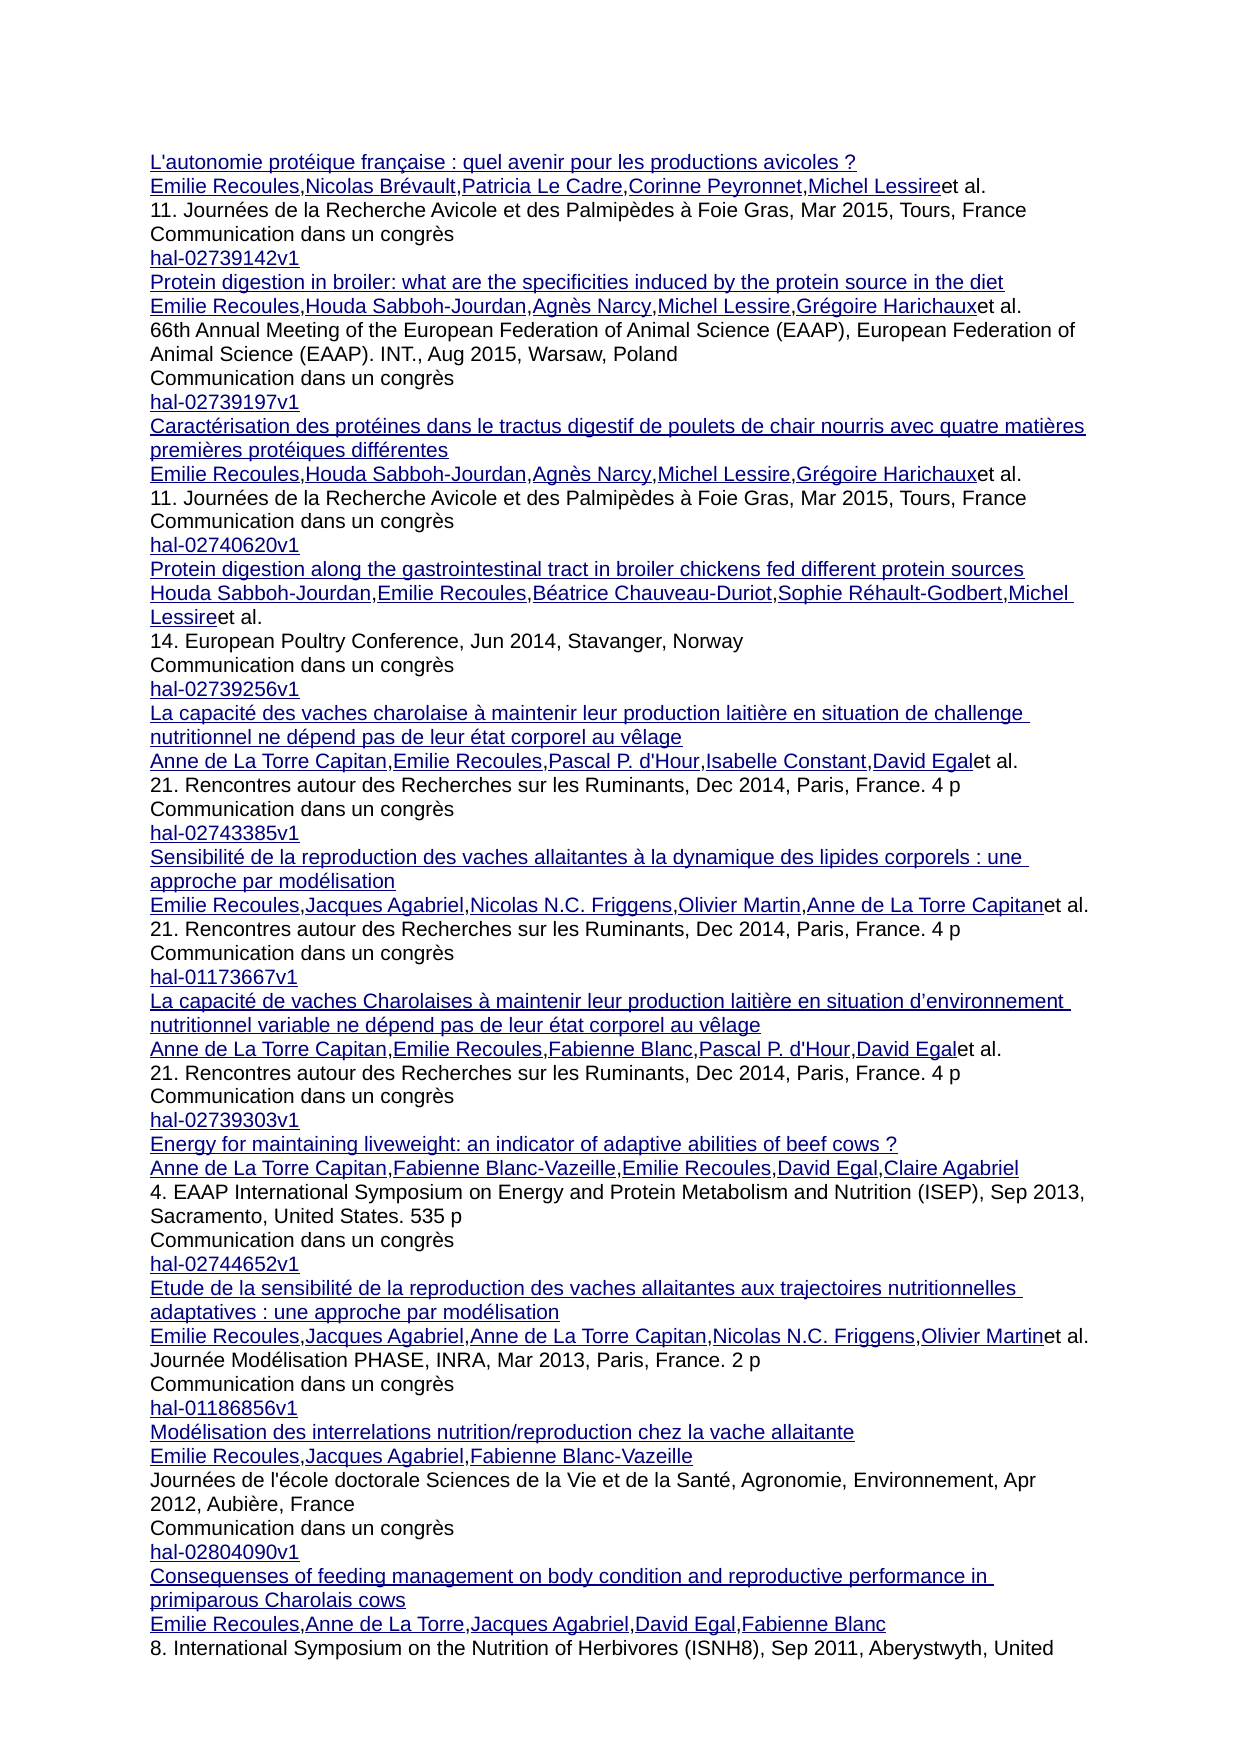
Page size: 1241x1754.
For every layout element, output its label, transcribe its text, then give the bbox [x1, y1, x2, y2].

table_cell Etude de la sensibilité de la reproduction des vaches allaitantes aux trajectoires nutritionnelles adaptatives : une approche par modélisation Emilie Recoules,Jacques Agabriel,Anne de La Torre Capitan,Nicolas N.C. Friggens,Olivier Martinet al. Journée Modélisation PHASE, INRA, Mar 2013, Paris, France. 2 p Communication dans un congrès hal-01186856v1 [150, 1276, 1090, 1420]
table_cell Sensibilité de la reproduction des vaches allaitantes à la dynamique des lipides corporels : une approche par modélisation Emilie Recoules,Jacques Agabriel,Nicolas N.C. Friggens,Olivier Martin,Anne de La Torre Capitanet al. 21. Rencontres autour des Recherches sur les Ruminants, Dec 2014, Paris, France. 4 p Communication dans un congrès hal-01173667v1 [150, 845, 1090, 988]
table_cell Consequenses of feeding management on body condition and reproductive performance in primiparous Charolais cows Emilie Recoules,Anne de La Torre,Jacques Agabriel,David Egal,Fabienne Blanc 8. International Symposium on the Nutrition of Herbivores (ISNH8), Sep 2011, Aberystwyth, United [150, 1564, 1090, 1659]
table_cell La capacité de vaches Charolaises à maintenir leur production laitière en situation d’environnement nutritionnel variable ne dépend pas de leur état corporel au vêlage Anne de La Torre Capitan,Emilie Recoules,Fabienne Blanc,Pascal P. d'Hour,David Egalet al. 21. Rencontres autour des Recherches sur les Ruminants, Dec 2014, Paris, France. 4 p Communication dans un congrès hal-02739303v1 [150, 989, 1090, 1132]
table_cell Energy for maintaining liveweight: an indicator of adaptive abilities of beef cows ? Anne de La Torre Capitan,Fabienne Blanc-Vazeille,Emilie Recoules,David Egal,Claire Agabriel 4. EAAP International Symposium on Energy and Protein Metabolism and Nutrition (ISEP), Sep 2013, Sacramento, United States. 535 p Communication dans un congrès hal-02744652v1 [150, 1132, 1090, 1276]
table_cell Modélisation des interrelations nutrition/reproduction chez la vache allaitante Emilie Recoules,Jacques Agabriel,Fabienne Blanc-Vazeille Journées de l'école doctorale Sciences de la Vie et de la Santé, Agronomie, Environnement, Apr 2012, Aubière, France Communication dans un congrès hal-02804090v1 [150, 1420, 1090, 1563]
table_cell Caractérisation des protéines dans le tractus digestif de poulets de chair nourris avec quatre matières premières protéiques différentes Emilie Recoules,Houda Sabboh-Jourdan,Agnès Narcy,Michel Lessire,Grégoire Harichauxet al. 11. Journées de la Recherche Avicole et des Palmipèdes à Foie Gras, Mar 2015, Tours, France Communication dans un congrès hal-02740620v1 [150, 414, 1090, 557]
table_cell La capacité des vaches charolaise à maintenir leur production laitière en situation de challenge nutritionnel ne dépend pas de leur état corporel au vêlage Anne de La Torre Capitan,Emilie Recoules,Pascal P. d'Hour,Isabelle Constant,David Egalet al. 21. Rencontres autour des Recherches sur les Ruminants, Dec 2014, Paris, France. 4 p Communication dans un congrès hal-02743385v1 [150, 701, 1090, 845]
table_cell L'autonomie protéique française : quel avenir pour les productions avicoles ? Emilie Recoules,Nicolas Brévault,Patricia Le Cadre,Corinne Peyronnet,Michel Lessireet al. 11. Journées de la Recherche Avicole et des Palmipèdes à Foie Gras, Mar 2015, Tours, France Communication dans un congrès hal-02739142v1 [150, 150, 1090, 270]
table_cell Protein digestion in broiler: what are the specificities induced by the protein source in the diet Emilie Recoules,Houda Sabboh-Jourdan,Agnès Narcy,Michel Lessire,Grégoire Harichauxet al. 66th Annual Meeting of the European Federation of Animal Science (EAAP), European Federation of Animal Science (EAAP). INT., Aug 2015, Warsaw, Poland Communication dans un congrès hal-02739197v1 [150, 270, 1090, 413]
table_cell Protein digestion along the gastrointestinal tract in broiler chickens fed different protein sources Houda Sabboh-Jourdan,Emilie Recoules,Béatrice Chauveau-Duriot,Sophie Réhault-Godbert,Michel Lessireet al. 14. European Poultry Conference, Jun 2014, Stavanger, Norway Communication dans un congrès hal-02739256v1 [150, 557, 1090, 701]
